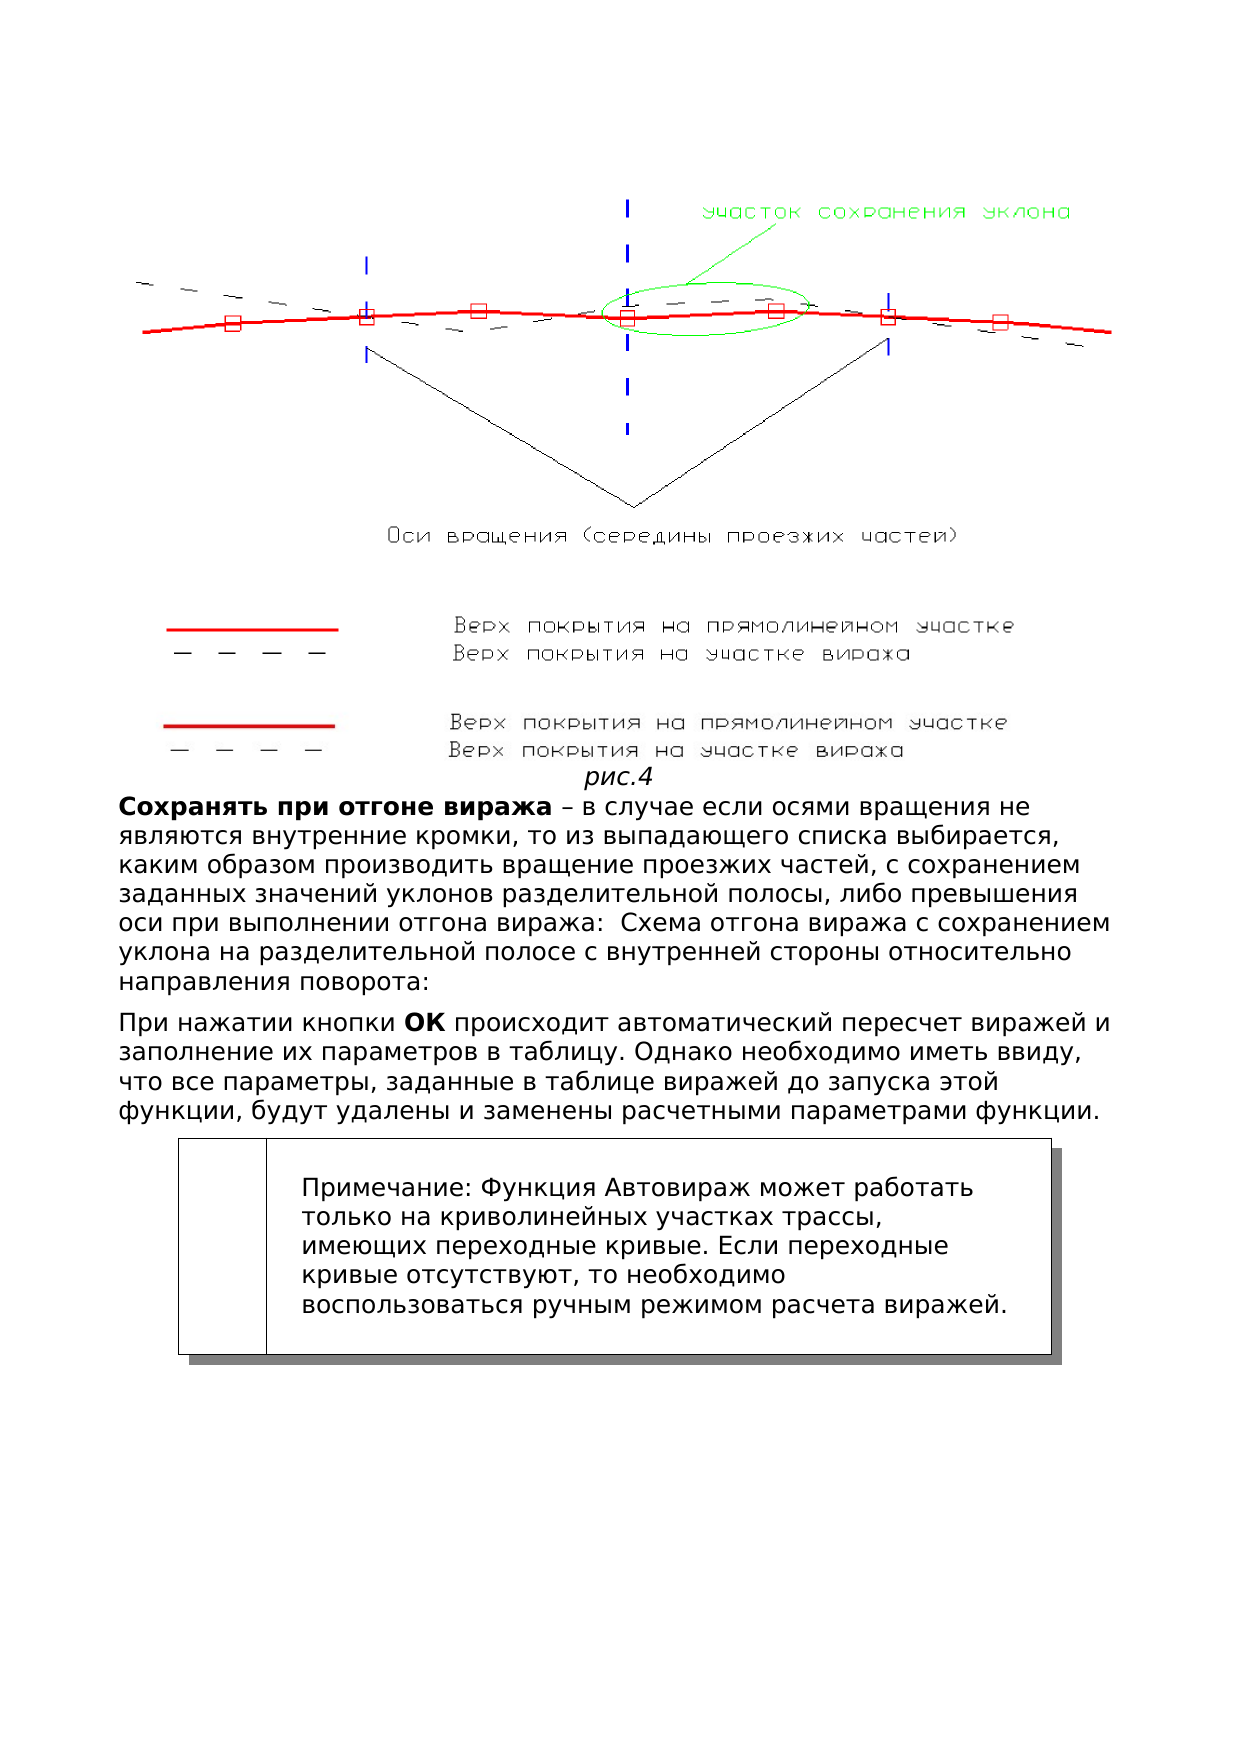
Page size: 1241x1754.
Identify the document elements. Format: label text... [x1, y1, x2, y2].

table_header Примечание: Функция Автовираж может работать только на криволинейных участках трассы, имеющих переходные кривые. Если переходные кривые отсутствуют, то необходимо воспользоваться ручным режимом расчета виражей. [267, 1139, 1051, 1354]
text рис.4 [118, 763, 1122, 792]
table_header [179, 1139, 266, 1354]
picture [118, 118, 1123, 763]
text При нажатии кнопки ОК происходит автоматический пересчет виражей и заполнение их параметров в таблицу. Однако необходимо иметь ввиду, что все параметры, заданные в таблице виражей до запуска этой функции, будут удалены и заменены расчетными параметрами функции. [118, 1008, 1122, 1125]
text Сохранять при отгоне виража – в случае если осями вращения не являются внутренние кромки, то из выпадающего списка выбирается, каким образом производить вращение проезжих частей, c сохранением заданных значений уклонов разделительной полосы, либо превышения оси при выполнении отгона виража: Схема отгона виража с сохранением уклона на разделительной полосе с внутренней стороны относительно направления поворота: [118, 792, 1122, 996]
